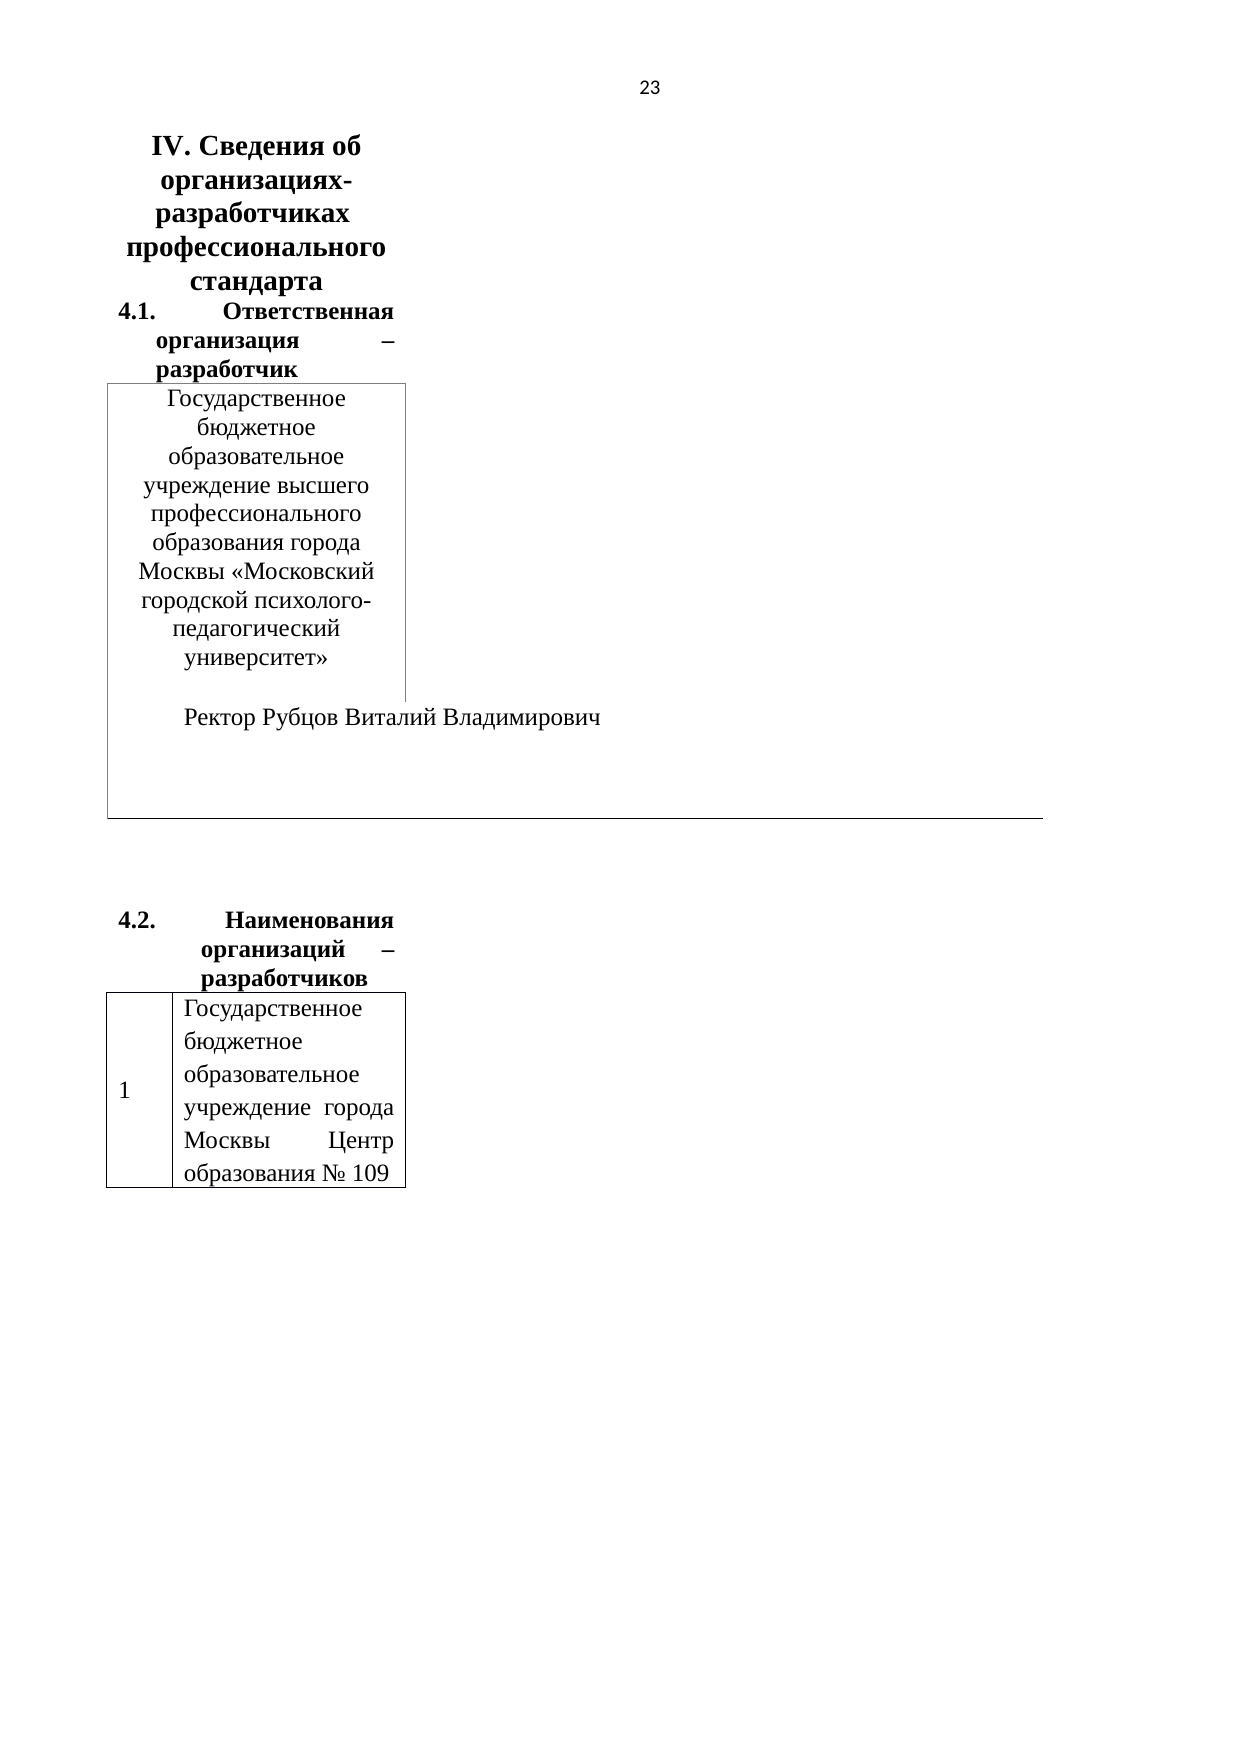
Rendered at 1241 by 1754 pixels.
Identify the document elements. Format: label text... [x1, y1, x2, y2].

table_cell Государственное бюджетное образовательное учреждение города Москвы Центр образования № 109 [173, 993, 405, 1187]
table_cell [979, 702, 1043, 760]
table_cell Государственное бюджетное образовательное учреждение высшего профессионального образования города Москвы «Московский городской психолого-педагогический университет» [108, 384, 405, 671]
table_cell Ректор Рубцов Виталий Владимирович [172, 702, 979, 760]
table_cell 1 [107, 993, 172, 1187]
table_cell [172, 760, 979, 818]
table_cell 4.2. Наименования организаций – разработчиков [107, 819, 405, 992]
table_cell [108, 671, 405, 702]
table_header IV. Сведения об организациях-разработчиках профессионального стандарта [107, 129, 405, 296]
table_cell 4.1. Ответственная организация – разработчик [107, 296, 405, 382]
table_cell [108, 702, 172, 760]
table_cell [979, 760, 1043, 818]
table_cell [108, 760, 172, 818]
